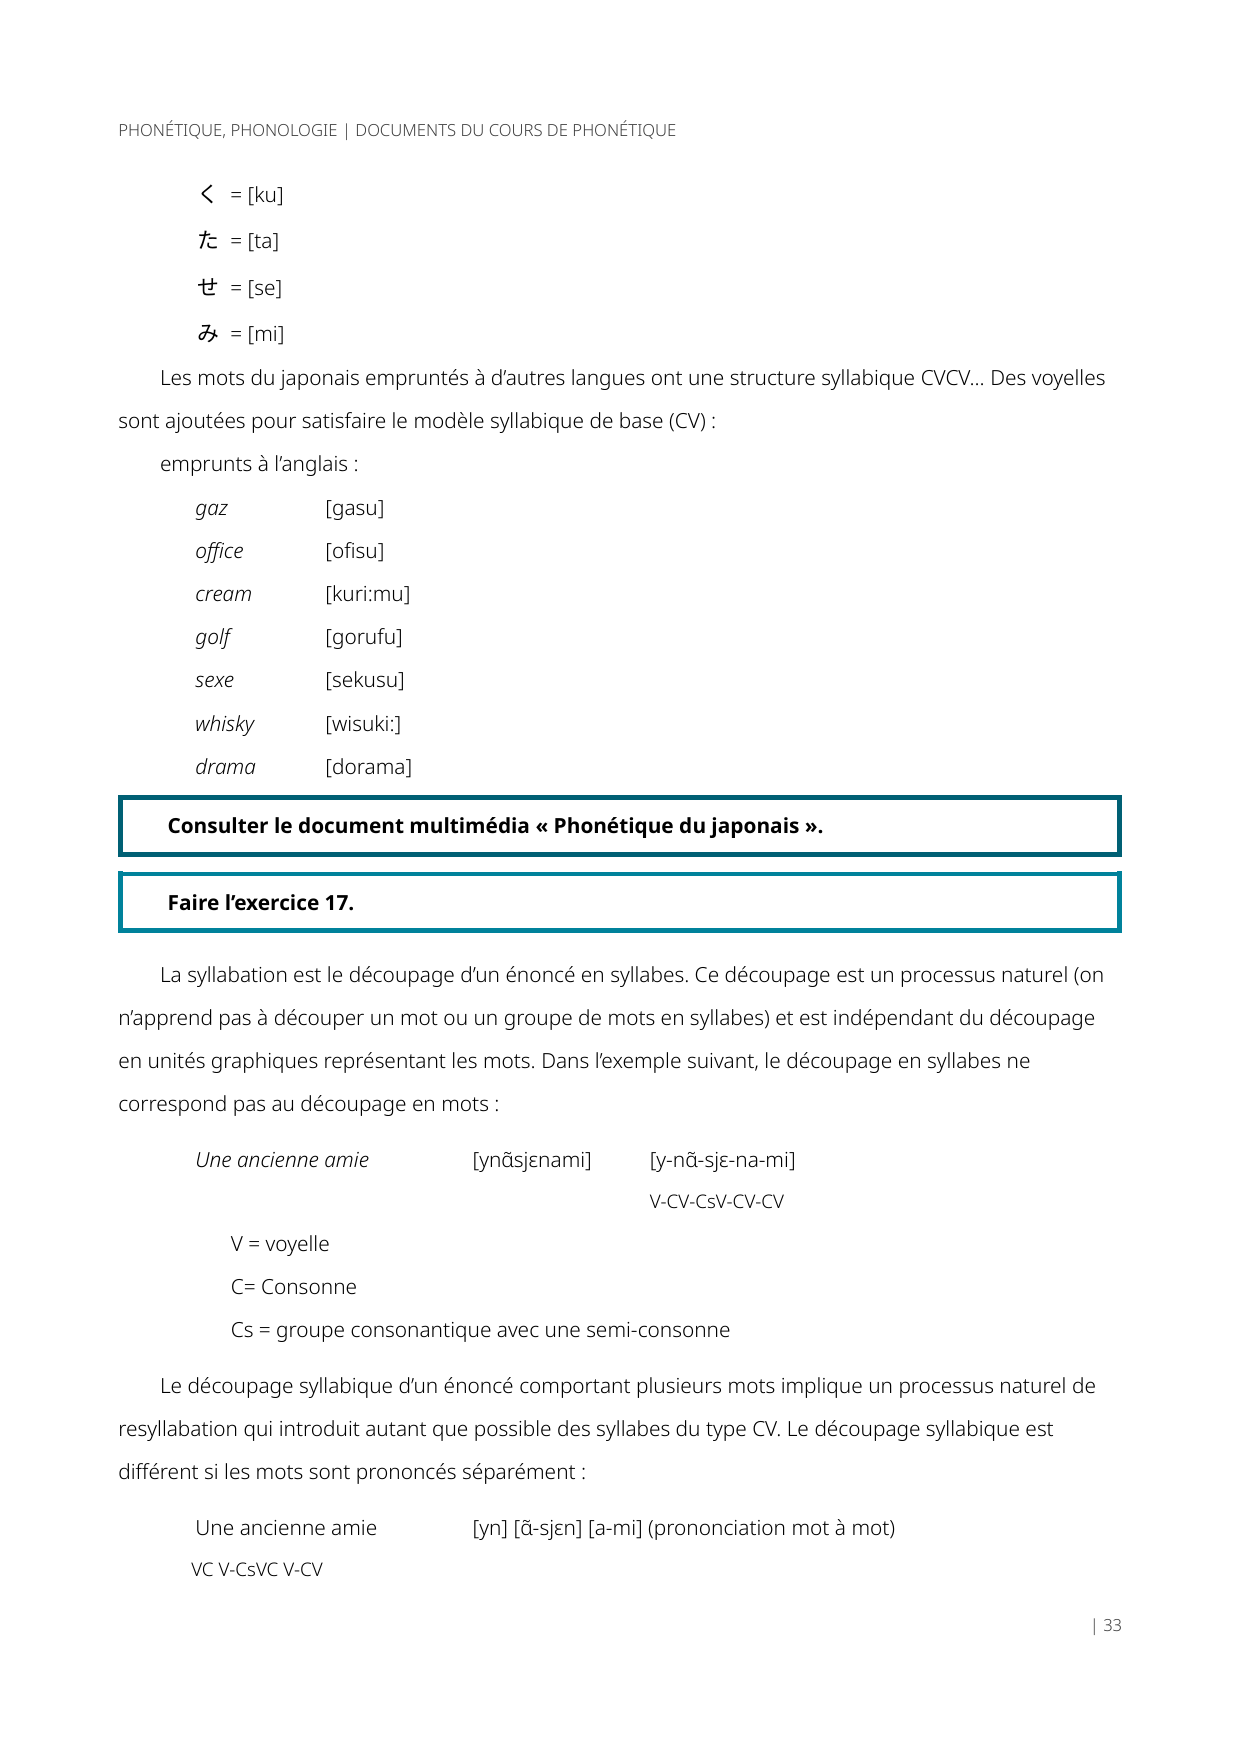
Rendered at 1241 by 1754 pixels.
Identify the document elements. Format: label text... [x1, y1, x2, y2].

text Une ancienne amie [yn] [ɑ̃-sjɛn] [a-mi] (prononciation mot à mot) [153, 1513, 1122, 1541]
text La syllabation est le découpage d’un énoncé en syllabes. Ce découpage est un processus naturel (on n’apprend pas à découper un mot ou un groupe de mots en syllabes) et est indépendant du découpage en unités graphiques représentant les mots. Dans l’exemple suivant, le découpage en syllabes ne correspond pas au découpage en mots : [118, 960, 1122, 1118]
text sexe [sekusu] [153, 666, 1122, 694]
text Faire l’exercice 17. [123, 876, 1117, 928]
text く = [ku] [153, 177, 1122, 209]
text Une ancienne amie [ynɑ̃sjɛnami] [y-nɑ̃-sjɛ-na-mi] [153, 1145, 1122, 1174]
text V-CV-CsV-CV-CV [649, 1188, 1122, 1214]
text Le découpage syllabique d’un énoncé comportant plusieurs mots implique un processus naturel de resyllabation qui introduit autant que possible des syllabes du type CV. Le découpage syllabique est différent si les mots sont prononcés séparément : [118, 1371, 1122, 1486]
text golf [gorufu] [153, 622, 1122, 651]
text emprunts à l’anglais : [118, 449, 1122, 478]
text Les mots du japonais empruntés à d’autres langues ont une structure syllabique CVCV... Des voyelles sont ajoutées pour satisfaire le modèle syllabique de base (CV) : [118, 363, 1122, 434]
text gaz [gasu] [153, 493, 1122, 521]
text せ = [se] [153, 270, 1122, 302]
text cream [kuri:mu] [153, 579, 1122, 607]
text VC V-CsVC V-CV [153, 1556, 1122, 1582]
text た = [ta] [153, 223, 1122, 255]
text V = voyelle [189, 1229, 1122, 1257]
text office [ofisu] [153, 536, 1122, 564]
text Consulter le document multimédia « Phonétique du japonais ». [123, 800, 1117, 852]
text drama [dorama] [153, 752, 1122, 780]
text C= Consonne [189, 1272, 1122, 1300]
text whisky [wisuki:] [153, 709, 1122, 737]
text み = [mi] [153, 316, 1122, 348]
text Cs = groupe consonantique avec une semi-consonne [189, 1315, 1122, 1344]
